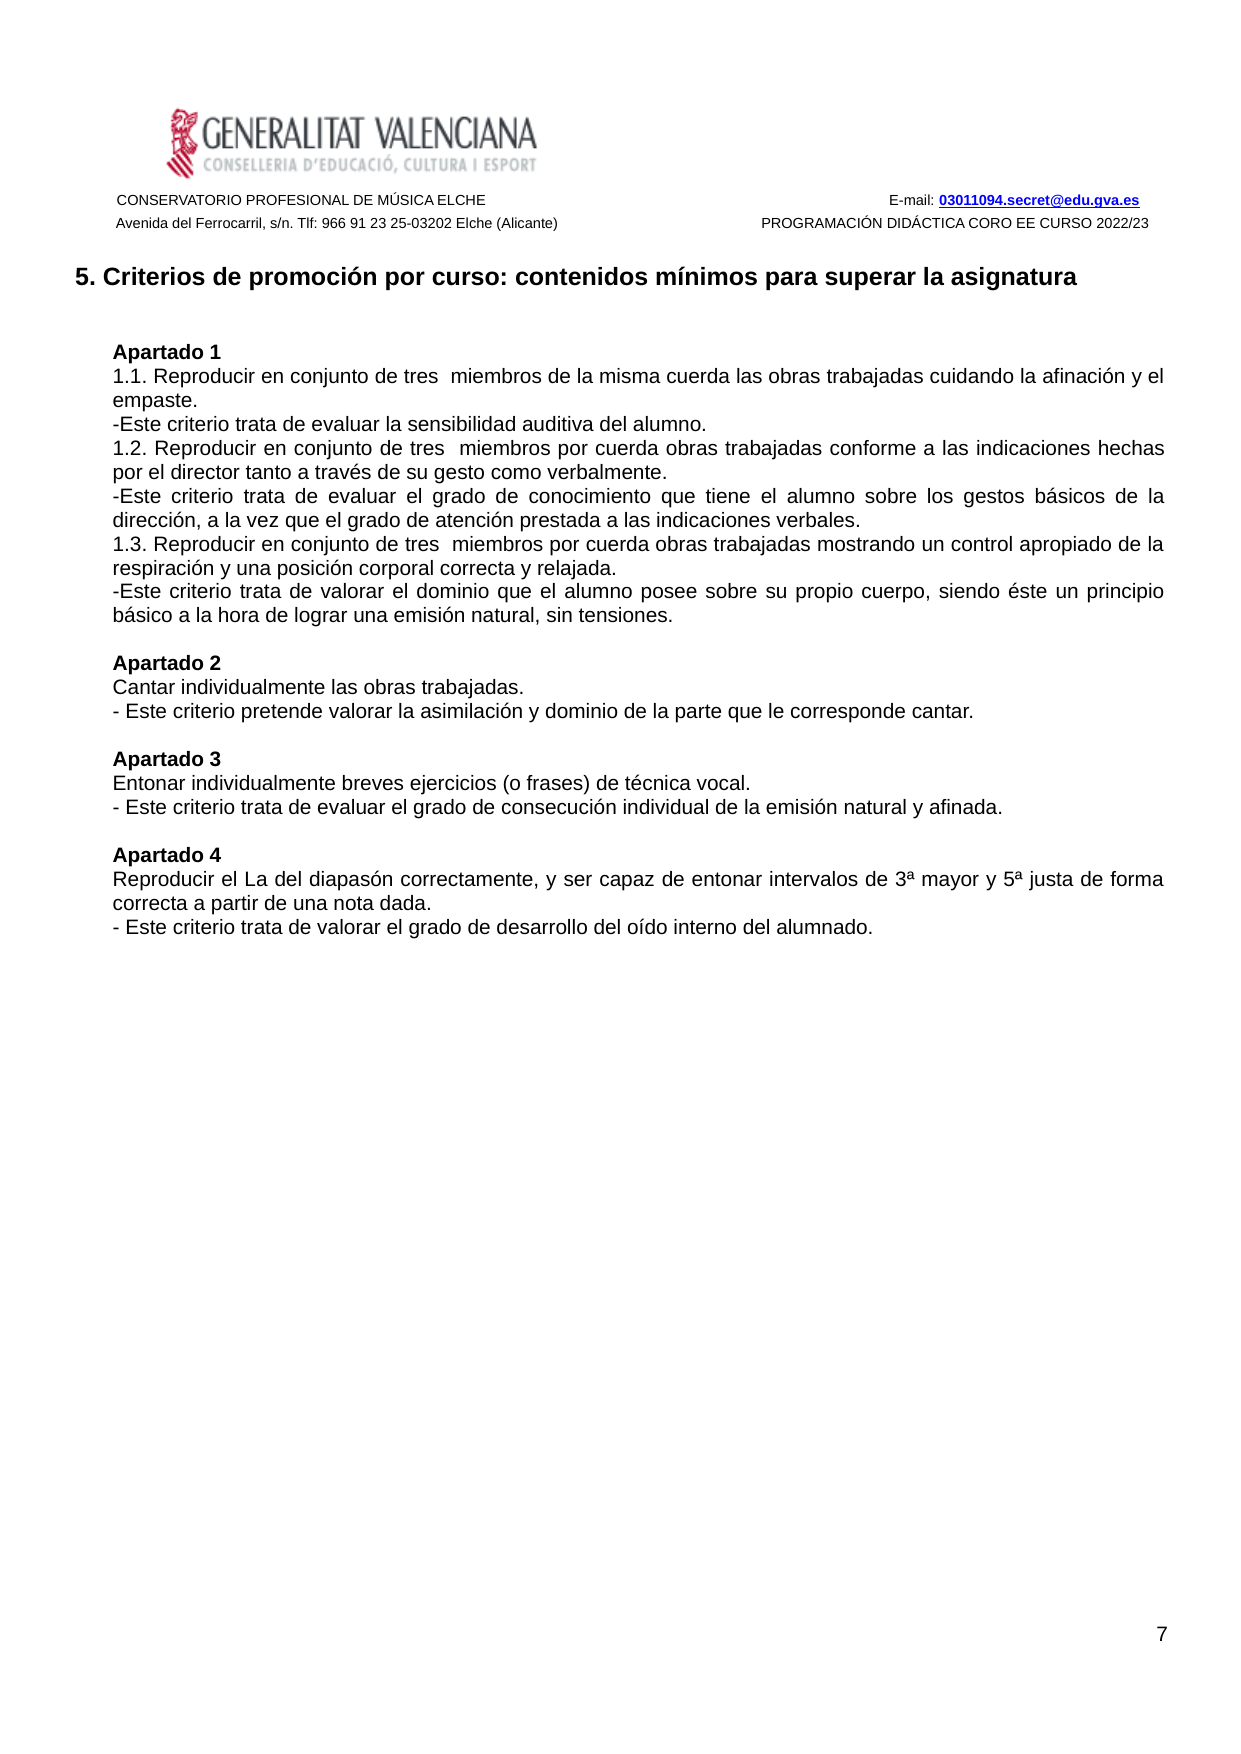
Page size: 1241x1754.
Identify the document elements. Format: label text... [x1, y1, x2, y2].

text - Este criterio pretende valorar la asimilación y dominio de la parte que le corresponde cantar. [112, 699, 1167, 723]
text Entonar individualmente breves ejercicios (o frases) de técnica vocal. [112, 771, 1167, 795]
text 5. Criterios de promoción por curso: contenidos mínimos para superar la asignatura [75, 262, 1167, 291]
text 1.1. Reproducir en conjunto de tres miembros de la misma cuerda las obras trabajadas cuidando la afinación y el empaste. [112, 364, 1167, 412]
text Apartado 3 [112, 747, 1167, 771]
text Cantar individualmente las obras trabajadas. [112, 675, 1167, 699]
text Reproducir el La del diapasón correctamente, y ser capaz de entonar intervalos de 3ª mayor y 5ª justa de forma correcta a partir de una nota dada. [112, 867, 1167, 915]
text - Este criterio trata de valorar el grado de desarrollo del oído interno del alumnado. [112, 915, 1167, 939]
text Apartado 4 [112, 843, 1167, 867]
text -Este criterio trata de evaluar el grado de conocimiento que tiene el alumno sobre los gestos básicos de la dirección, a la vez que el grado de atención prestada a las indicaciones verbales. [112, 483, 1167, 531]
text Apartado 1 [112, 340, 1167, 364]
text 1.3. Reproducir en conjunto de tres miembros por cuerda obras trabajadas mostrando un control apropiado de la respiración y una posición corporal correcta y relajada. [112, 531, 1167, 579]
text 1.2. Reproducir en conjunto de tres miembros por cuerda obras trabajadas conforme a las indicaciones hechas por el director tanto a través de su gesto como verbalmente. [112, 436, 1167, 483]
text -Este criterio trata de evaluar la sensibilidad auditiva del alumno. [112, 412, 1167, 436]
text - Este criterio trata de evaluar el grado de consecución individual de la emisión natural y afinada. [112, 795, 1167, 819]
text -Este criterio trata de valorar el dominio que el alumno posee sobre su propio cuerpo, siendo éste un principio básico a la hora de lograr una emisión natural, sin tensiones. [112, 579, 1167, 627]
text Apartado 2 [112, 651, 1167, 675]
